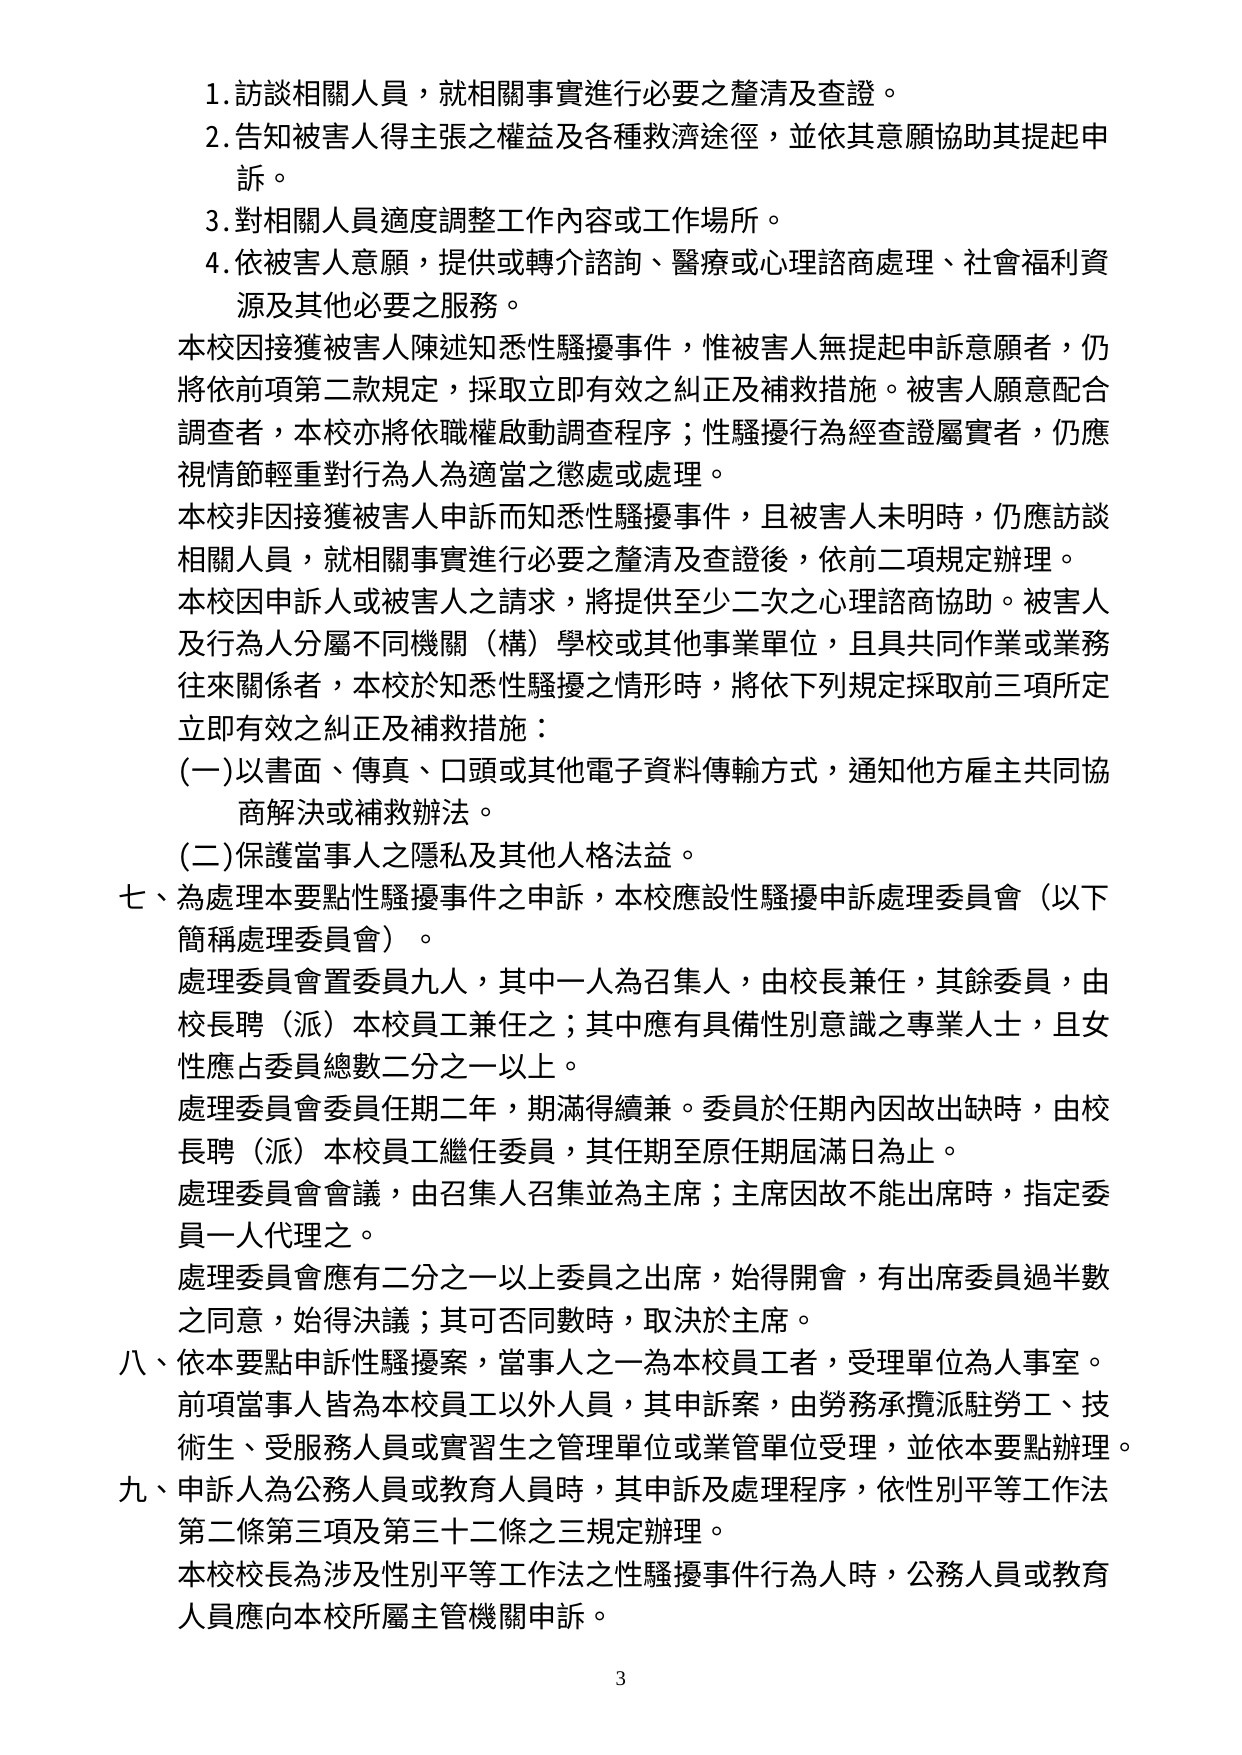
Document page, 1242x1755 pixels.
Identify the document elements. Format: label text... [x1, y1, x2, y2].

text 3.對相關人員適度調整工作內容或工作場所。 [205, 198, 1122, 240]
text 本校因申訴人或被害人之請求，將提供至少二次之心理諮商協助。被害人及行為人分屬不同機關（構）學校或其他事業單位，且具共同作業或業務往來關係者，本校於知悉性騷擾之情形時，將依下列規定採取前三項所定立即有效之糾正及補救措施： [177, 578, 1122, 747]
text 處理委員會會議，由召集人召集並為主席；主席因故不能出席時，指定委員一人代理之。 [177, 1170, 1122, 1255]
text 前項當事人皆為本校員工以外人員，其申訴案，由勞務承攬派駐勞工、技術生、受服務人員或實習生之管理單位或業管單位受理，並依本要點辦理。 [177, 1382, 1122, 1466]
text (一)以書面、傳真、口頭或其他電子資料傳輸方式，通知他方雇主共同協商解決或補救辦法。 [177, 747, 1122, 832]
text 1.訪談相關人員，就相關事實進行必要之釐清及查證。 [205, 71, 1122, 113]
text 八、依本要點申訴性騷擾案，當事人之一為本校員工者，受理單位為人事室。 [118, 1339, 1122, 1382]
text 4.依被害人意願，提供或轉介諮詢、醫療或心理諮商處理、社會福利資源及其他必要之服務。 [205, 240, 1122, 324]
text 九、申訴人為公務人員或教育人員時，其申訴及處理程序，依性別平等工作法第二條第三項及第三十二條之三規定辦理。 [118, 1466, 1122, 1551]
text 本校非因接獲被害人申訴而知悉性騷擾事件，且被害人未明時，仍應訪談相關人員，就相關事實進行必要之釐清及查證後，依前二項規定辦理。 [177, 494, 1122, 578]
text 七、為處理本要點性騷擾事件之申訴，本校應設性騷擾申訴處理委員會（以下簡稱處理委員會）。 [118, 874, 1122, 959]
text 處理委員會置委員九人，其中一人為召集人，由校長兼任，其餘委員，由校長聘（派）本校員工兼任之；其中應有具備性別意識之專業人士，且女性應占委員總數二分之一以上。 [177, 959, 1122, 1086]
text 處理委員會委員任期二年，期滿得續兼。委員於任期內因故出缺時，由校長聘（派）本校員工繼任委員，其任期至原任期屆滿日為止。 [177, 1086, 1122, 1170]
text 2.告知被害人得主張之權益及各種救濟途徑，並依其意願協助其提起申訴。 [205, 113, 1122, 198]
text 處理委員會應有二分之一以上委員之出席，始得開會，有出席委員過半數之同意，始得決議；其可否同數時，取決於主席。 [177, 1255, 1122, 1339]
text 本校校長為涉及性別平等工作法之性騷擾事件行為人時，公務人員或教育人員應向本校所屬主管機關申訴。 [177, 1551, 1122, 1636]
text (二)保護當事人之隱私及其他人格法益。 [177, 832, 1122, 874]
text 本校因接獲被害人陳述知悉性騷擾事件，惟被害人無提起申訴意願者，仍將依前項第二款規定，採取立即有效之糾正及補救措施。被害人願意配合調查者，本校亦將依職權啟動調查程序；性騷擾行為經查證屬實者，仍應視情節輕重對行為人為適當之懲處或處理。 [177, 324, 1122, 494]
